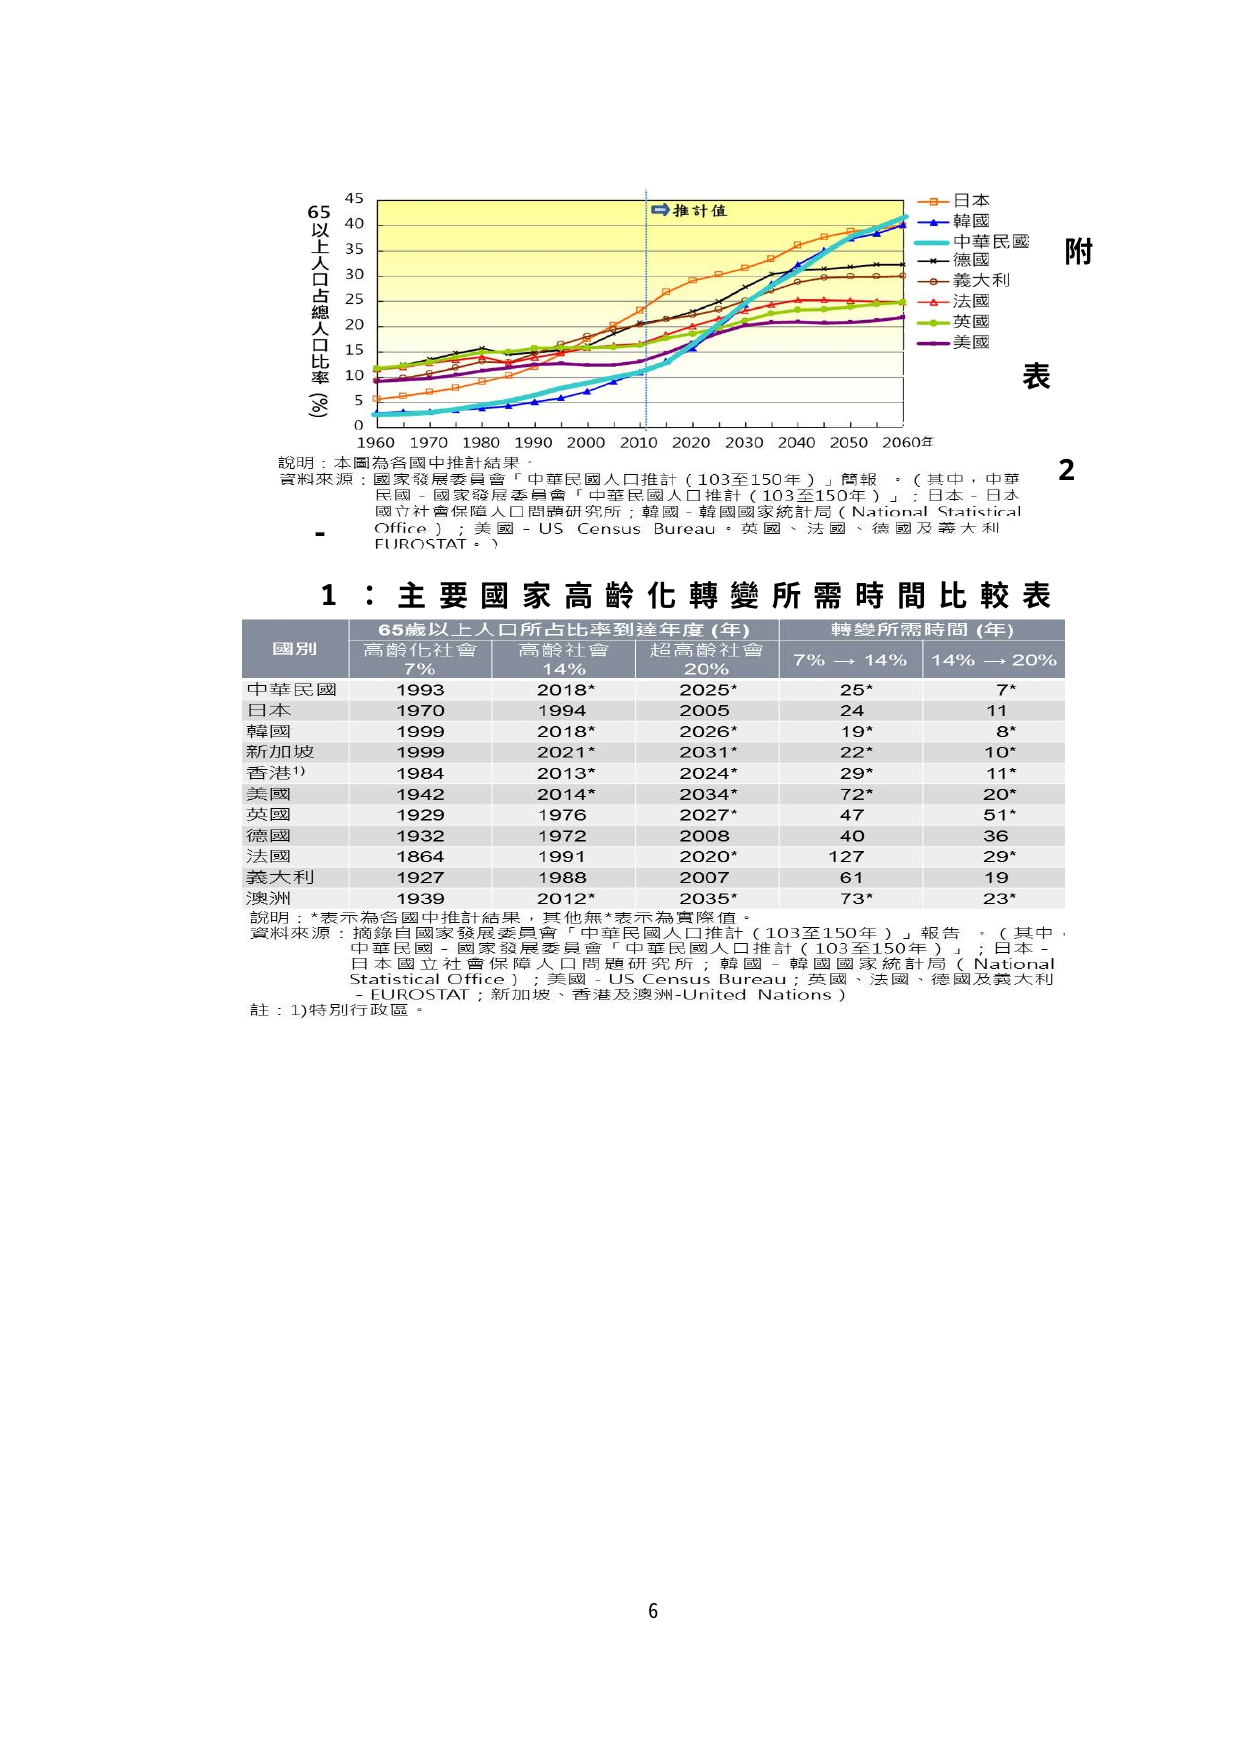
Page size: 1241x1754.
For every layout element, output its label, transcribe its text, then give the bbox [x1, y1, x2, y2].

text 附表2-1：主要國家高齡化轉變所需時間比較表 [242, 177, 1058, 615]
